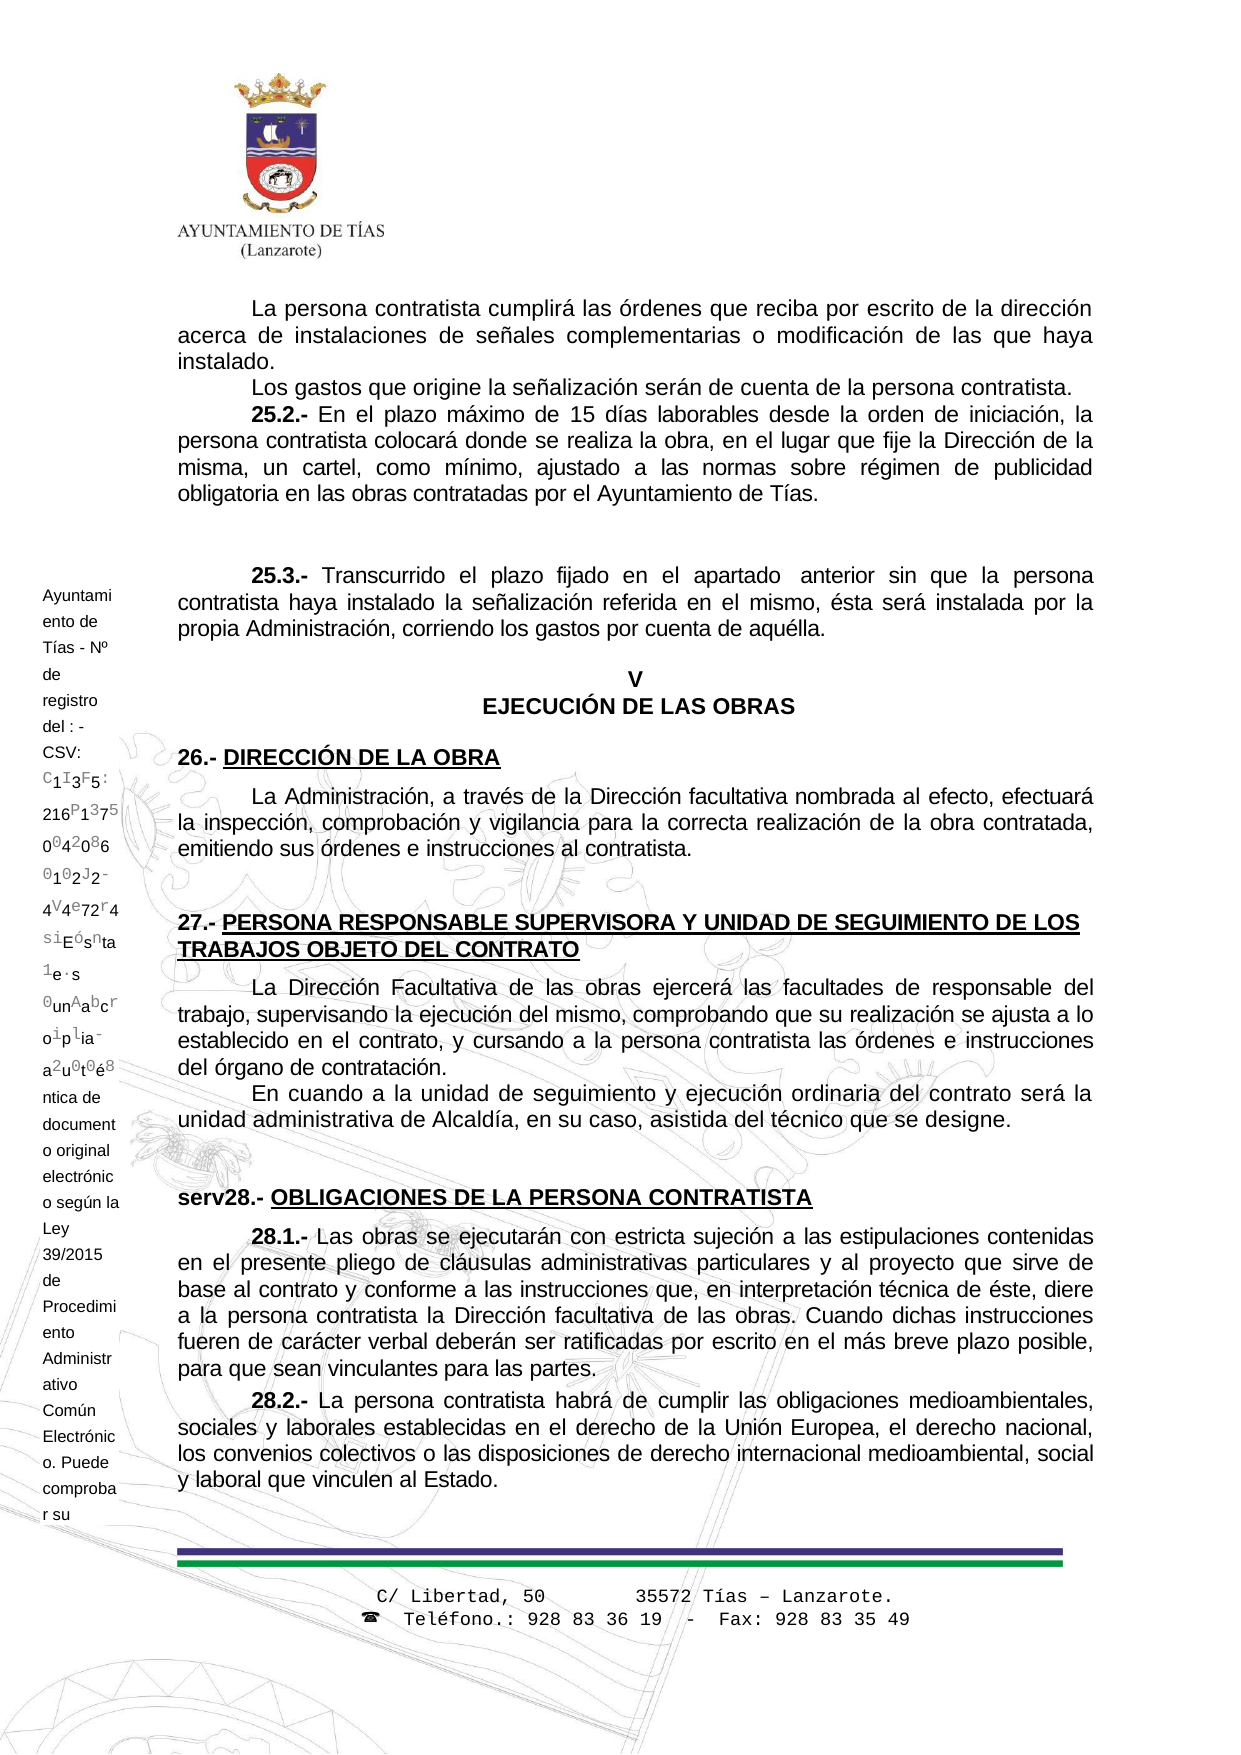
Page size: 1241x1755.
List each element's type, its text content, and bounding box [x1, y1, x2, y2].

text C/ Libertad, 50 35572 Tías – Lanzarote. [995, 1587, 1108, 1608]
text 26.- DIRECCIÓN DE LA OBRA [995, 744, 1182, 770]
text La Administración, a través de la Dirección facultativa nombrada al efecto, efectuará la inspección, comprobación y vigilancia para la correcta realización de la obra contratada, emitiendo sus órdenes e instrucciones al contratista. [995, 783, 1094, 862]
text 28.1.- Las obras se ejecutarán con estricta sujeción a las estipulaciones contenidas en el presente pliego de cláusulas administrativas particulares y al proyecto que sirve de base al contrato y conforme a las instrucciones que, en interpretación técnica de éste, diere a la persona contratista la Dirección facultativa de las obras. Cuando dichas instrucciones fueren de carácter verbal deberán ser ratificadas por escrito en el más breve plazo posible, para que sean vinculantes para las partes. [995, 1223, 1094, 1381]
text 28.2.- La persona contratista habrá de cumplir las obligaciones medioambientales, sociales y laborales establecidas en el derecho de la Unión Europea, el derecho nacional, los convenios colectivos o las disposiciones de derecho internacional medioambiental, social y laboral que vinculen al Estado. [995, 1387, 1094, 1493]
text En cuando a la unidad de seguimiento y ejecución ordinaria del contrato será la unidad administrativa de Alcaldía, en su caso, asistida del técnico que se designe. [995, 1080, 1094, 1133]
text  Teléfono.: 928 83 36 19 - Fax: 928 83 35 49 [995, 1608, 1108, 1631]
text EJECUCIÓN DE LAS OBRAS [162, 693, 1115, 719]
text La Dirección Facultativa de las obras ejercerá las facultades de responsable del trabajo, supervisando la ejecución del mismo, comprobando que su realización se ajusta a lo establecido en el contrato, y cursando a la persona contratista las órdenes e instrucciones del órgano de contratación. [995, 974, 1094, 1080]
text 25.3.- Transcurrido el plazo fijado en el apartado anterior sin que la persona contratista haya instalado la señalización referida en el mismo, ésta será instalada por la propia Administración, corriendo los gastos por cuenta de aquélla. [177, 562, 1094, 641]
text Ayuntamiento de Tías - Nº de registro del : - CSV: C1I3F5:216P137500420860102J2-4V4e72r4siEósnta 1e.s 0unAabcroiplia-a2u0t0é8ntica de documento original electrónico según la Ley 39/2015 de Procedimiento Administrativo Común Electrónico. Puede comprobar su autenticidad en: [42, 586, 119, 1525]
subtitle 27.- PERSONA RESPONSABLE SUPERVISORA Y UNIDAD DE SEGUIMIENTO DE LOS TRABAJOS OBJETO DEL CONTRATO [995, 909, 1182, 962]
subtitle V [162, 666, 1108, 692]
subtitle serv28.- OBLIGACIONES DE LA PERSONA CONTRATISTA [995, 1184, 1182, 1210]
